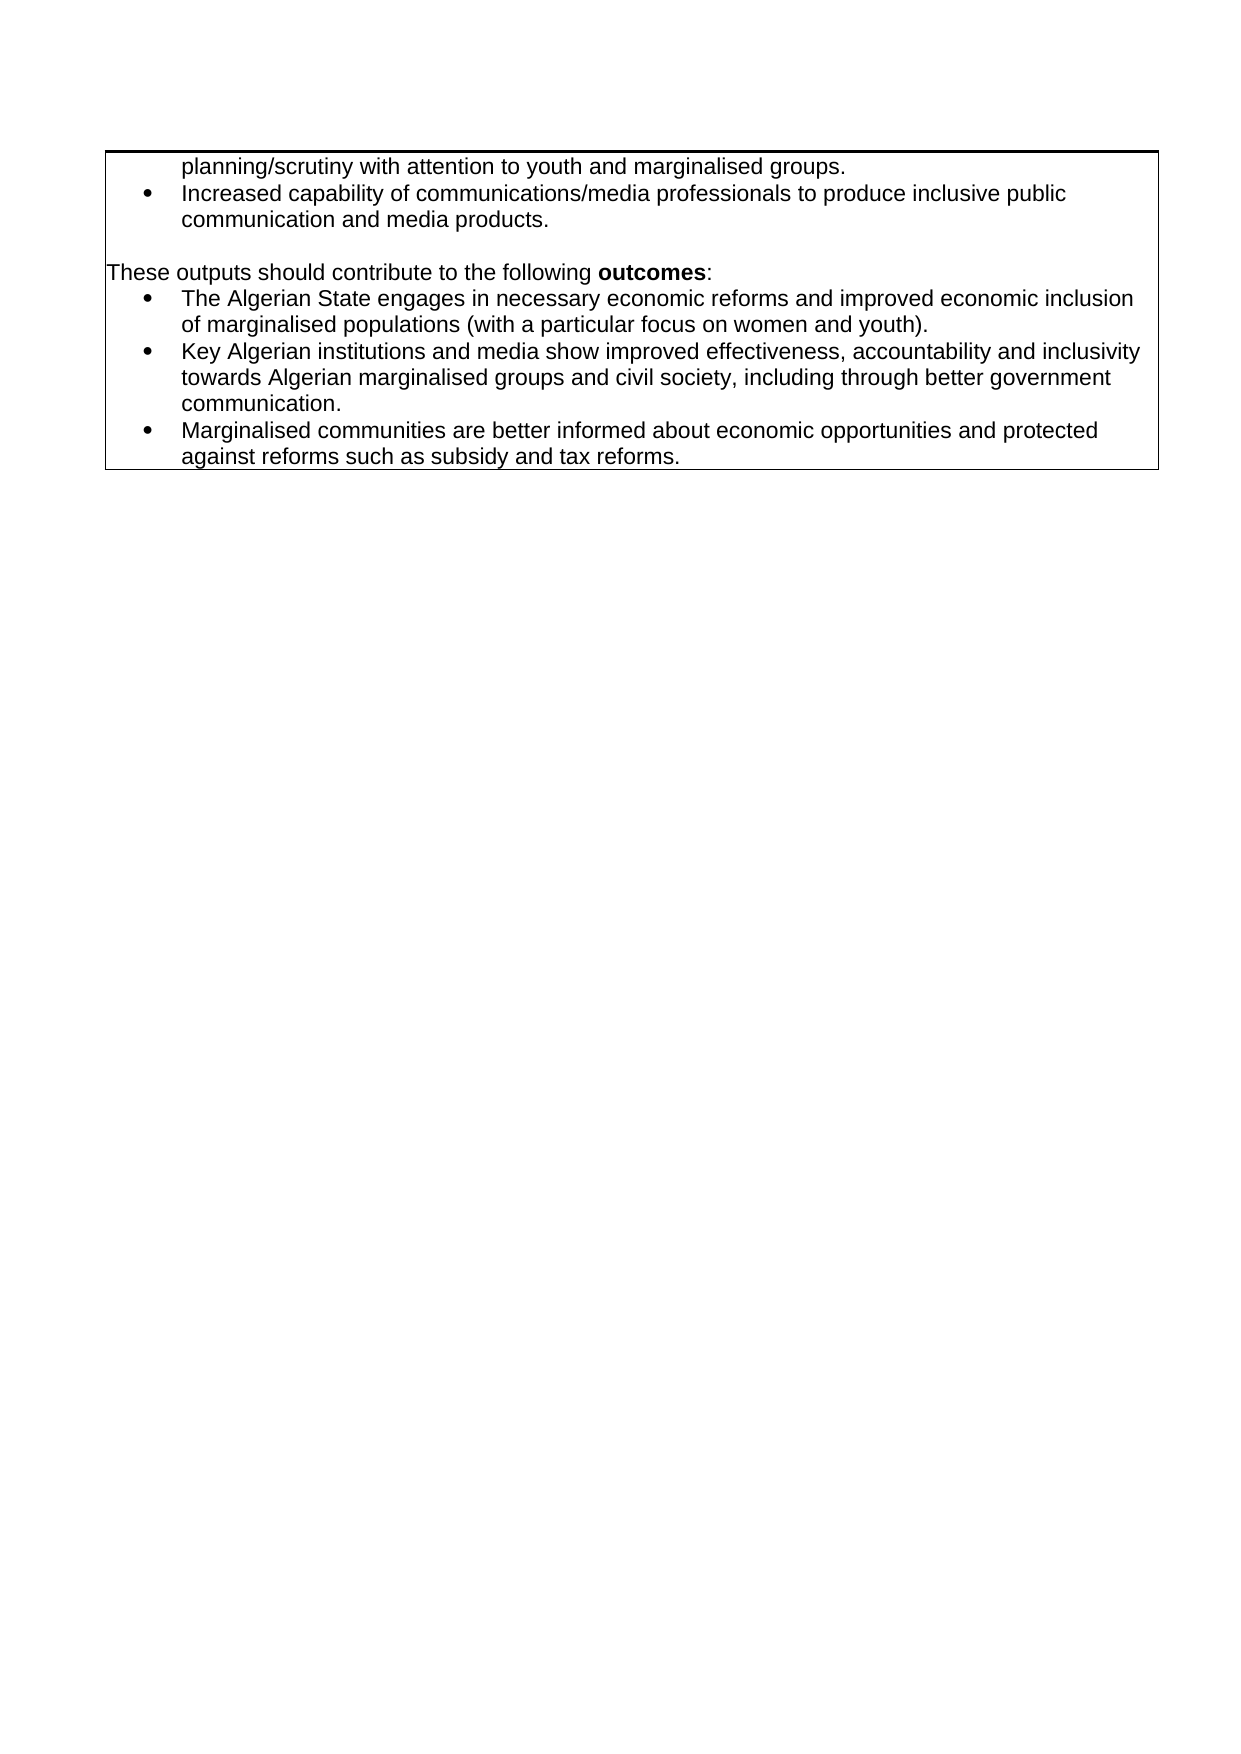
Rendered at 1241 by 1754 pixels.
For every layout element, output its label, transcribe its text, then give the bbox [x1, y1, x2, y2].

table_cell This programme should deliver the following overarching outputs: Increased opportunities to engage and influence key actors (Government of Algeria, institutions, other donors, International Finance Institutions). Algerian Institutions are supported to deliver macro-economic reforms. Algerian institutions are supported to improve youth economic empowerment and improved economic inclusion for women and youth. Algerian state institutions are supported to deliver more gender-sensitive and inclusive strategic planning/scrutiny with attention to youth and marginalised groups. Increased capability of communications/media professionals to produce inclusive public communication and media products. These outputs should contribute to the following outcomes: The Algerian State engages in necessary economic reforms and improved economic inclusion of marginalised populations (with a particular focus on women and youth). Key Algerian institutions and media show improved effectiveness, accountability and inclusivity towards Algerian marginalised groups and civil society, including through better government communication. Marginalised communities are better informed about economic opportunities and protected against reforms such as subsidy and tax reforms. [106, 153, 1158, 469]
